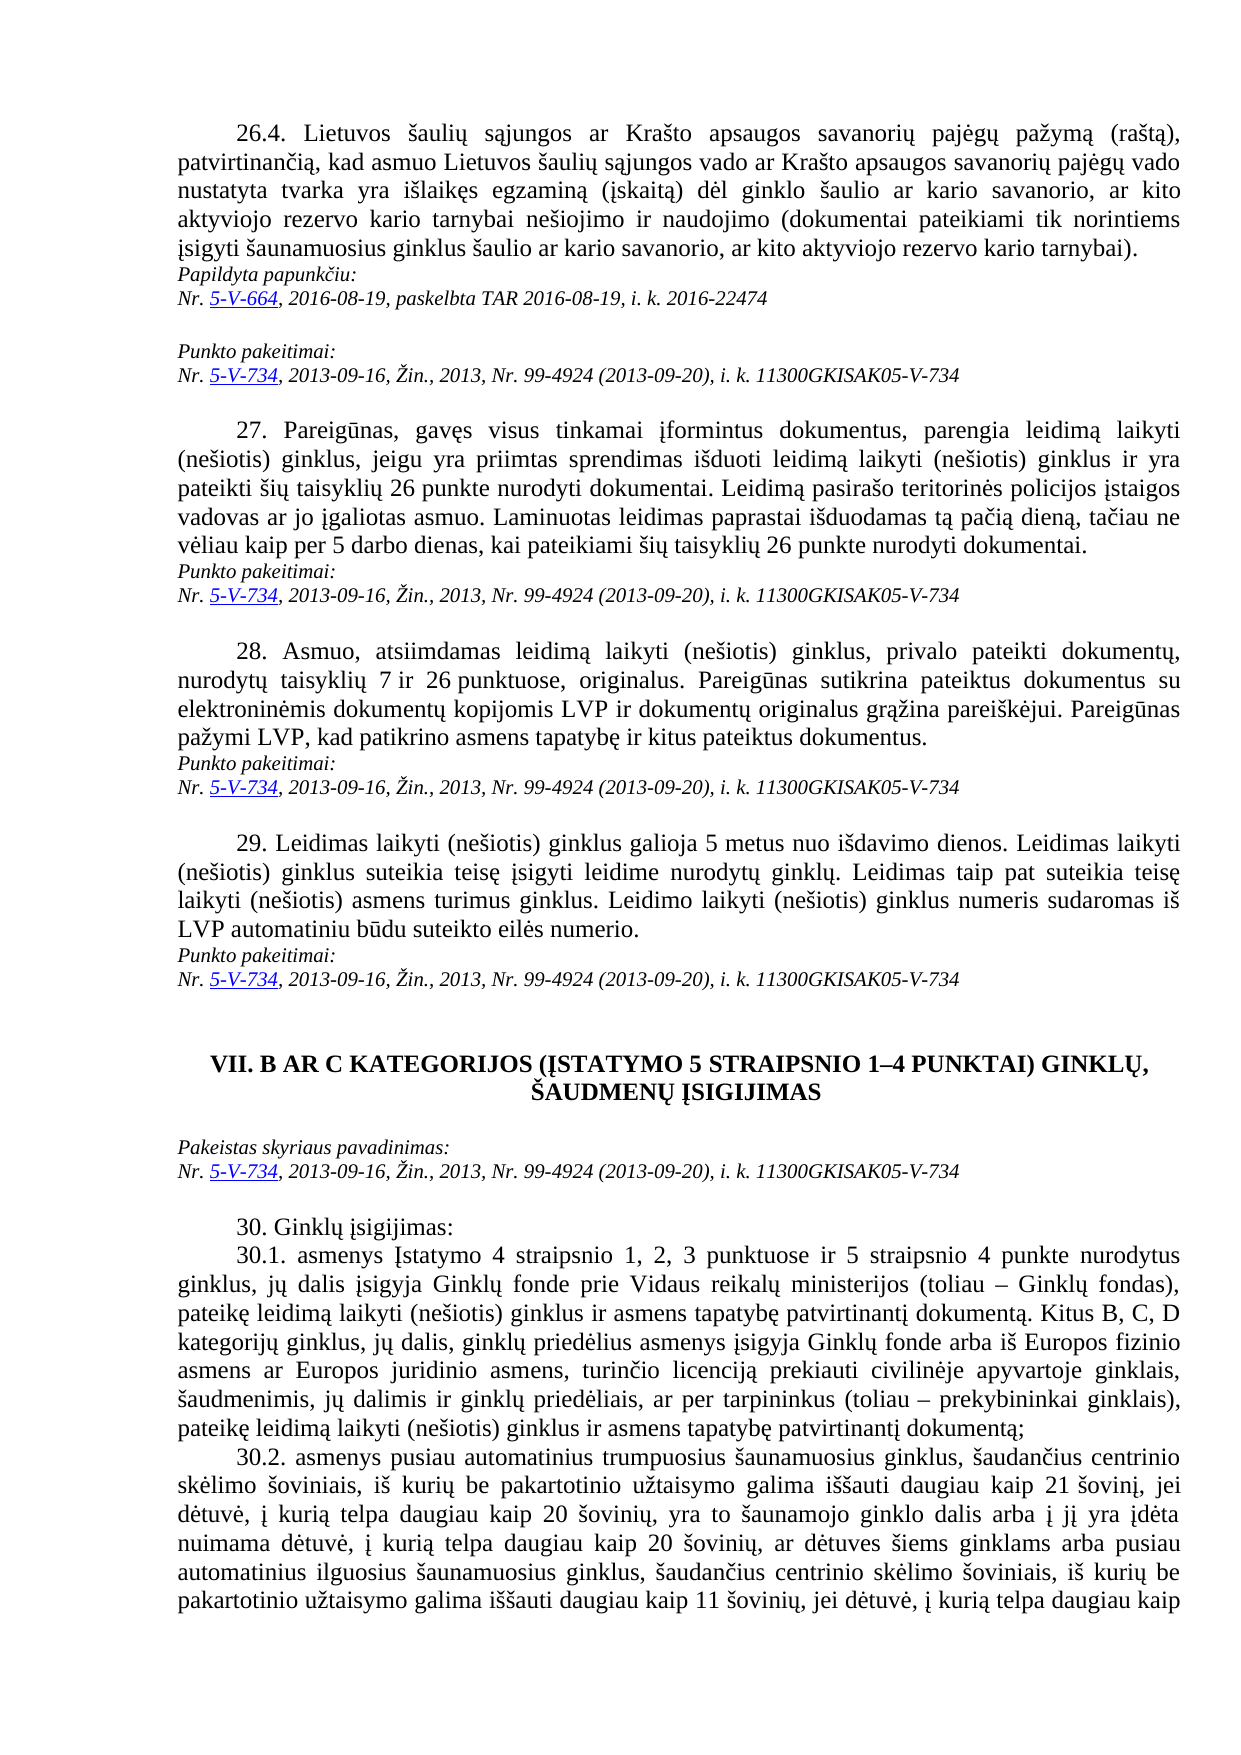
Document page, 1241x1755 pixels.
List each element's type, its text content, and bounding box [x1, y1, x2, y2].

text Nr. 5-V-734, 2013-09-16, Žin., 2013, Nr. 99-4924 (2013-09-20), i. k. 11300GKISAK05-V-734 [177, 775, 1181, 799]
text 30.1. asmenys Įstatymo 4 straipsnio 1, 2, 3 punktuose ir 5 straipsnio 4 punkte nurodytus ginklus, jų dalis įsigyja Ginklų fonde prie Vidaus reikalų ministerijos (toliau – Ginklų fondas), pateikę leidimą laikyti (nešiotis) ginklus ir asmens tapatybę patvirtinantį dokumentą. Kitus B, C, D kategorijų ginklus, jų dalis, ginklų priedėlius asmenys įsigyja Ginklų fonde arba iš Europos fizinio asmens ar Europos juridinio asmens, turinčio licenciją prekiauti civilinėje apyvartoje ginklais, šaudmenimis, jų dalimis ir ginklų priedėliais, ar per tarpininkus (toliau – prekybininkai ginklais), pateikę leidimą laikyti (nešiotis) ginklus ir asmens tapatybę patvirtinantį dokumentą; [177, 1241, 1181, 1442]
text 28. Asmuo, atsiimdamas leidimą laikyti (nešiotis) ginklus, privalo pateikti dokumentų, nurodytų taisyklių 7 ir 26 punktuose, originalus. Pareigūnas sutikrina pateiktus dokumentus su elektroninėmis dokumentų kopijomis LVP ir dokumentų originalus grąžina pareiškėjui. Pareigūnas pažymi LVP, kad patikrino asmens tapatybę ir kitus pateiktus dokumentus. [177, 636, 1181, 751]
text Punkto pakeitimai: [177, 751, 1181, 775]
text Punkto pakeitimai: [177, 559, 1181, 583]
text Punkto pakeitimai: [177, 339, 1181, 363]
text 30.2. asmenys pusiau automatinius trumpuosius šaunamuosius ginklus, šaudančius centrinio skėlimo šoviniais, iš kurių be pakartotinio užtaisymo galima iššauti daugiau kaip 21 šovinį, jei dėtuvė, į kurią telpa daugiau kaip 20 šovinių, yra to šaunamojo ginklo dalis arba į jį yra įdėta nuimama dėtuvė, į kurią telpa daugiau kaip 20 šovinių, ar dėtuves šiems ginklams arba pusiau automatinius ilguosius šaunamuosius ginklus, šaudančius centrinio skėlimo šoviniais, iš kurių be pakartotinio užtaisymo galima iššauti daugiau kaip 11 šovinių, jei dėtuvė, į kurią telpa daugiau kaip [177, 1442, 1181, 1614]
text 30. Ginklų įsigijimas: [177, 1212, 1181, 1241]
text 27. Pareigūnas, gavęs visus tinkamai įformintus dokumentus, parengia leidimą laikyti (nešiotis) ginklus, jeigu yra priimtas sprendimas išduoti leidimą laikyti (nešiotis) ginklus ir yra pateikti šių taisyklių 26 punkte nurodyti dokumentai. Leidimą pasirašo teritorinės policijos įstaigos vadovas ar jo įgaliotas asmuo. Laminuotas leidimas paprastai išduodamas tą pačią dieną, tačiau ne vėliau kaip per 5 darbo dienas, kai pateikiami šių taisyklių 26 punkte nurodyti dokumentai. [177, 416, 1181, 559]
text 29. Leidimas laikyti (nešiotis) ginklus galioja 5 metus nuo išdavimo dienos. Leidimas laikyti (nešiotis) ginklus suteikia teisę įsigyti leidime nurodytų ginklų. Leidimas taip pat suteikia teisę laikyti (nešiotis) asmens turimus ginklus. Leidimo laikyti (nešiotis) ginklus numeris sudaromas iš LVP automatiniu būdu suteikto eilės numerio. [177, 828, 1181, 943]
text Pakeistas skyriaus pavadinimas: [177, 1135, 1181, 1159]
text Nr. 5-V-664, 2016-08-19, paskelbta TAR 2016-08-19, i. k. 2016-22474 [177, 286, 1181, 310]
text Papildyta papunkčiu: [177, 262, 1181, 286]
text Punkto pakeitimai: [177, 943, 1181, 967]
text 26.4. Lietuvos šaulių sąjungos ar Krašto apsaugos savanorių pajėgų pažymą (raštą), patvirtinančią, kad asmuo Lietuvos šaulių sąjungos vado ar Krašto apsaugos savanorių pajėgų vado nustatyta tvarka yra išlaikęs egzaminą (įskaitą) dėl ginklo šaulio ar kario savanorio, ar kito aktyviojo rezervo kario tarnybai nešiojimo ir naudojimo (dokumentai pateikiami tik norintiems įsigyti šaunamuosius ginklus šaulio ar kario savanorio, ar kito aktyviojo rezervo kario tarnybai). [177, 118, 1181, 262]
text Nr. 5-V-734, 2013-09-16, Žin., 2013, Nr. 99-4924 (2013-09-20), i. k. 11300GKISAK05-V-734 [177, 967, 1181, 991]
text VII. B AR C KATEGORIJOS (ĮSTATYMO 5 STRAIPSNIO 1–4 PUNKTAI) GINKLŲ, ŠAUDMENŲ ĮSIGIJIMAS [177, 1049, 1181, 1106]
text Nr. 5-V-734, 2013-09-16, Žin., 2013, Nr. 99-4924 (2013-09-20), i. k. 11300GKISAK05-V-734 [177, 1159, 1181, 1183]
text Nr. 5-V-734, 2013-09-16, Žin., 2013, Nr. 99-4924 (2013-09-20), i. k. 11300GKISAK05-V-734 [177, 583, 1181, 607]
text Nr. 5-V-734, 2013-09-16, Žin., 2013, Nr. 99-4924 (2013-09-20), i. k. 11300GKISAK05-V-734 [177, 363, 1181, 387]
